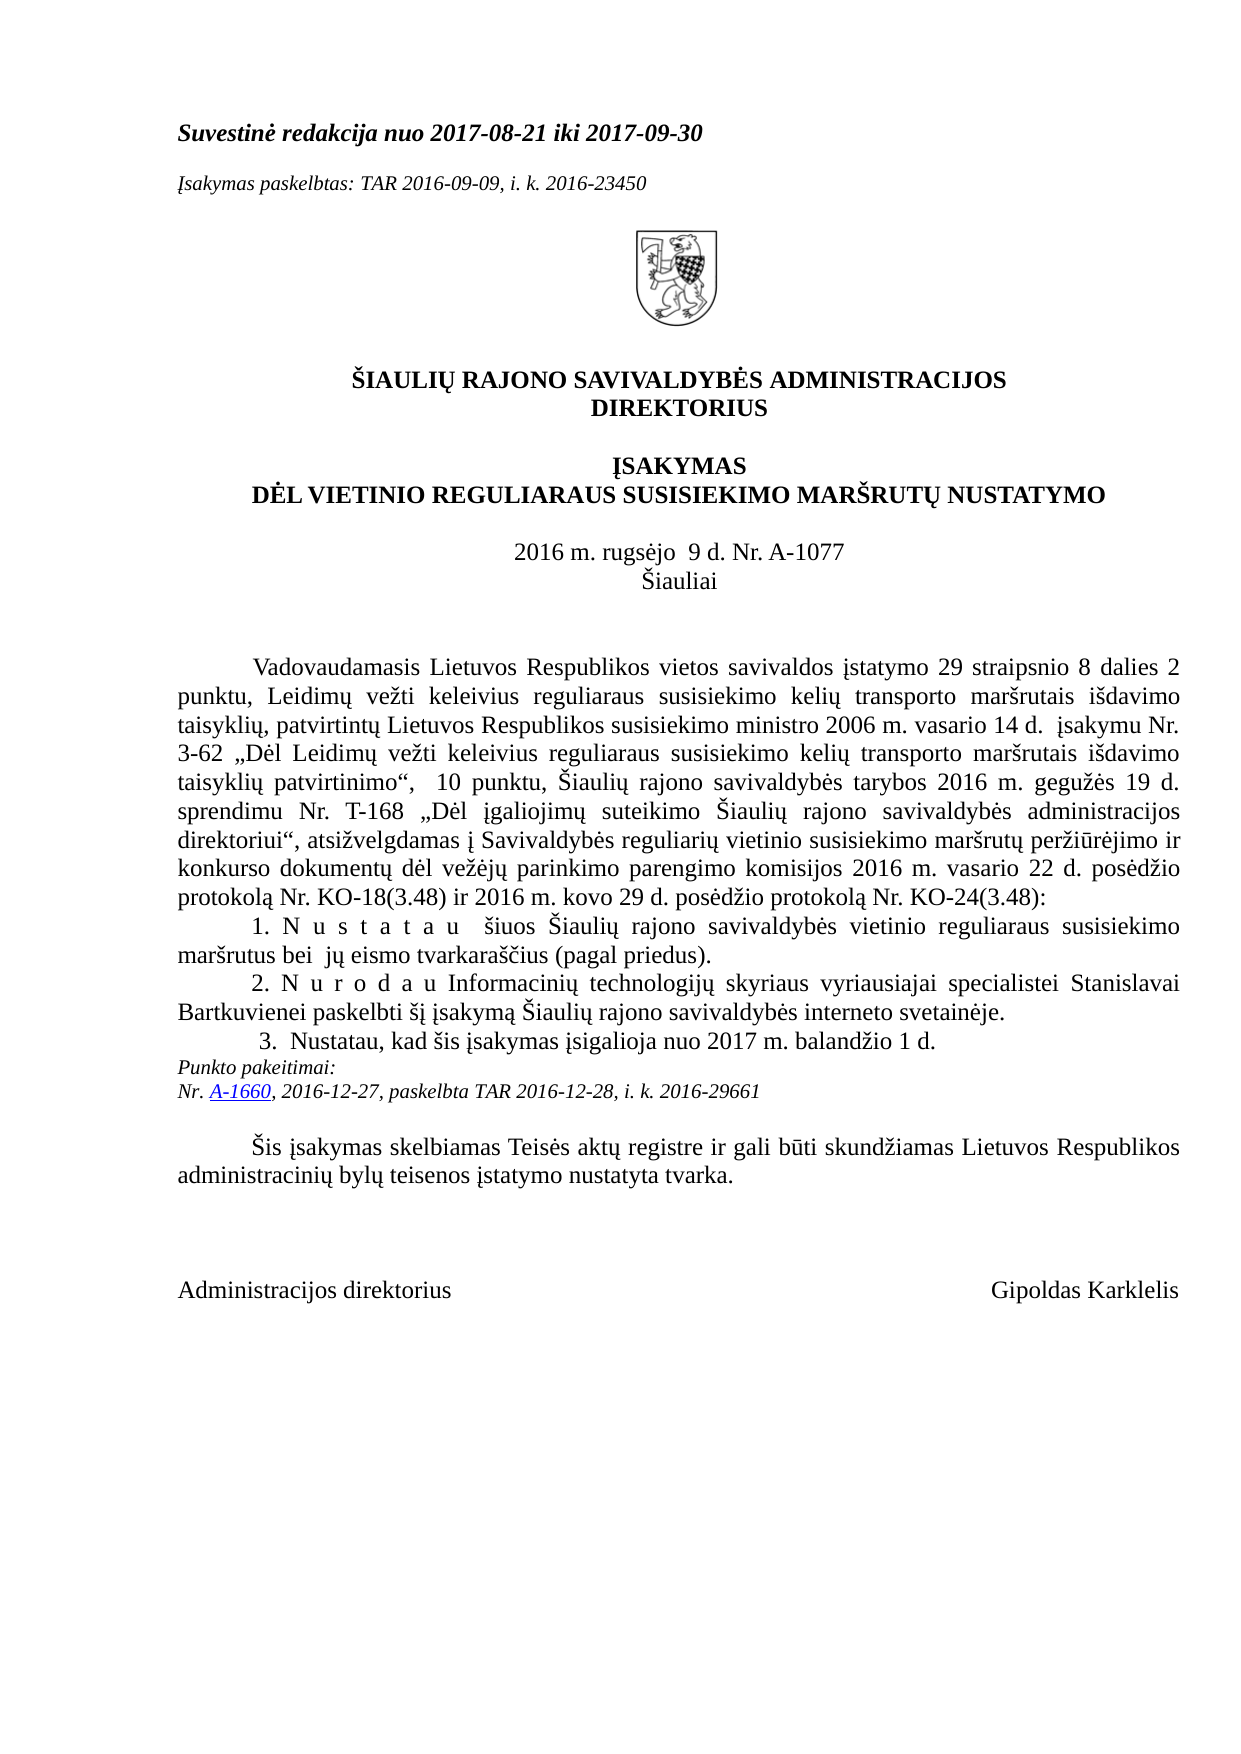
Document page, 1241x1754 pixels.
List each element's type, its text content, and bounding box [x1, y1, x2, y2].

text 1. N u s t a t a u šiuos Šiaulių rajono savivaldybės vietinio reguliaraus susisiekimo maršrutus bei jų eismo tvarkaraščius (pagal priedus). [177, 911, 1181, 968]
text 3. Nustatau, kad šis įsakymas įsigalioja nuo 2017 m. balandžio 1 d. [177, 1026, 1181, 1055]
text ĮSAKYMAS [177, 451, 1181, 480]
text Nr. A-1660, 2016-12-27, paskelbta TAR 2016-12-28, i. k. 2016-29661 [177, 1079, 1181, 1103]
text DĖL VIETINIO REGULIARAUS SUSISIEKIMO MARŠRUTŲ NUSTATYMO [177, 480, 1181, 508]
text 2. N u r o d a u Informacinių technologijų skyriaus vyriausiajai specialistei Stanislavai Bartkuvienei paskelbti šį įsakymą Šiaulių rajono savivaldybės interneto svetainėje. [177, 968, 1181, 1026]
text Įsakymas paskelbtas: TAR 2016-09-09, i. k. 2016-23450 [177, 171, 1181, 195]
text Punkto pakeitimai: [177, 1055, 1181, 1079]
text ŠIAULIŲ RAJONO SAVIVALDYBĖS ADMINISTRACIJOS [177, 365, 1181, 393]
text Administracijos direktorius Gipoldas Karklelis [177, 1275, 1181, 1304]
text Vadovaudamasis Lietuvos Respublikos vietos savivaldos įstatymo 29 straipsnio 8 dalies 2 punktu, Leidimų vežti keleivius reguliaraus susisiekimo kelių transporto maršrutais išdavimo taisyklių, patvirtintų Lietuvos Respublikos susisiekimo ministro 2006 m. vasario 14 d. įsakymu Nr. 3-62 „Dėl Leidimų vežti keleivius reguliaraus susisiekimo kelių transporto maršrutais išdavimo taisyklių patvirtinimo“, 10 punktu, Šiaulių rajono savivaldybės tarybos 2016 m. gegužės 19 d. sprendimu Nr. T-168 „Dėl įgaliojimų suteikimo Šiaulių rajono savivaldybės administracijos direktoriui“, atsižvelgdamas į Savivaldybės reguliarių vietinio susisiekimo maršrutų peržiūrėjimo ir konkurso dokumentų dėl vežėjų parinkimo parengimo komisijos 2016 m. vasario 22 d. posėdžio protokolą Nr. KO-18(3.48) ir 2016 m. kovo 29 d. posėdžio protokolą Nr. KO-24(3.48): [177, 652, 1181, 911]
text Šis įsakymas skelbiamas Teisės aktų registre ir gali būti skundžiamas Lietuvos Respublikos administracinių bylų teisenos įstatymo nustatyta tvarka. [177, 1132, 1181, 1189]
text DIREKTORIUS [177, 393, 1181, 422]
text Šiauliai [177, 566, 1181, 595]
text Suvestinė redakcija nuo 2017-08-21 iki 2017-09-30 [177, 118, 1181, 147]
text 2016 m. rugsėjo 9 d. Nr. A-1077 [177, 537, 1181, 566]
